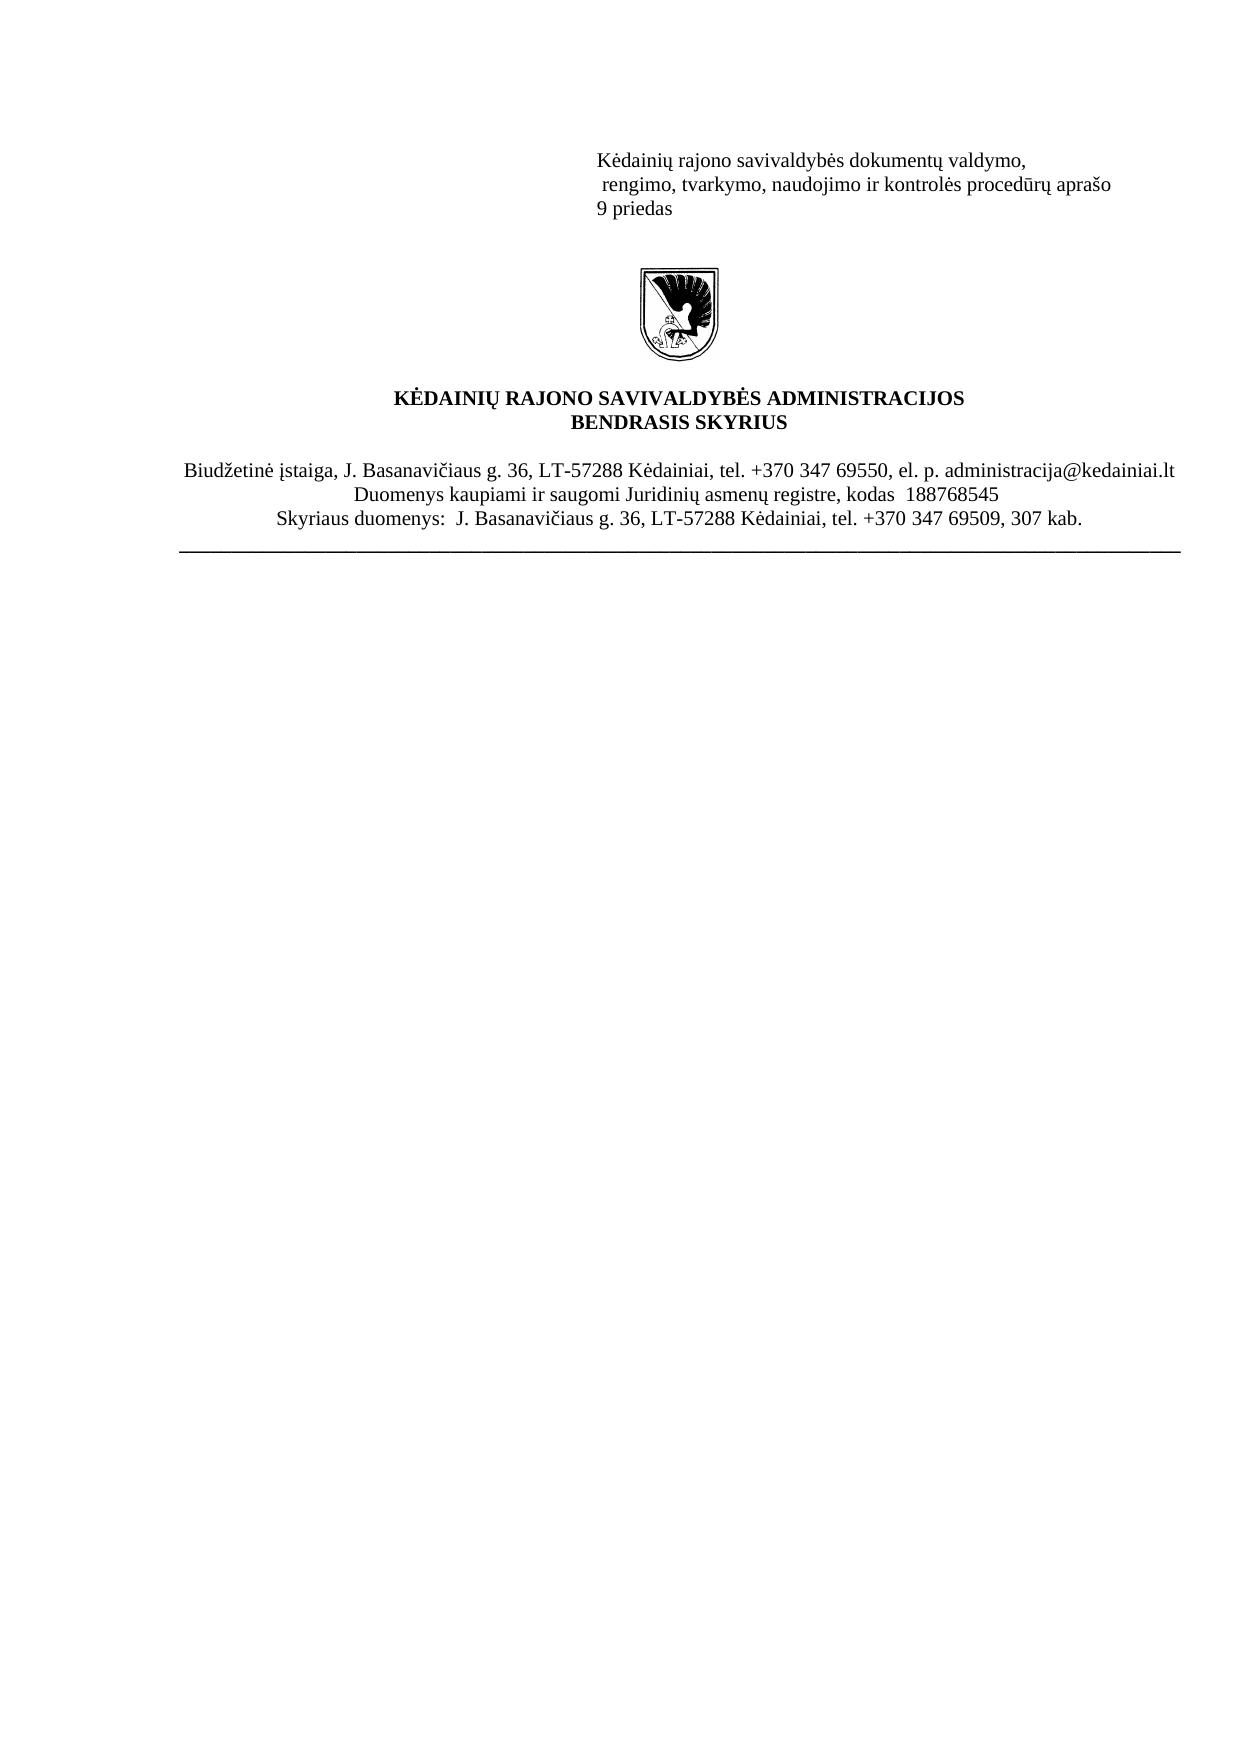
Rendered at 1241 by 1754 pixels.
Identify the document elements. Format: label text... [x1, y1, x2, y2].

text kėdainių rajono savivaldybėS ADMINISTRACIJOS [177, 386, 1181, 410]
text Biudžetinė įstaiga, J. Basanavičiaus g. 36, LT-57288 Kėdainiai, tel. +370 347 69550, el. p. administracija@kedainiai.lt [177, 458, 1181, 482]
text 9 priedas [177, 196, 1181, 220]
text rengimo, tvarkymo, naudojimo ir kontrolės procedūrų aprašo [177, 172, 1181, 196]
text BENDRASIS SKYRIUS [177, 410, 1181, 434]
text Duomenys kaupiami ir saugomi Juridinių asmenų registre, kodas 188768545 [177, 482, 1181, 506]
text Skyriaus duomenys: J. Basanavičiaus g. 36, LT-57288 Kėdainiai, tel. +370 347 69509, 307 kab. [177, 506, 1181, 555]
text Kėdainių rajono savivaldybės dokumentų valdymo, [177, 148, 1181, 172]
